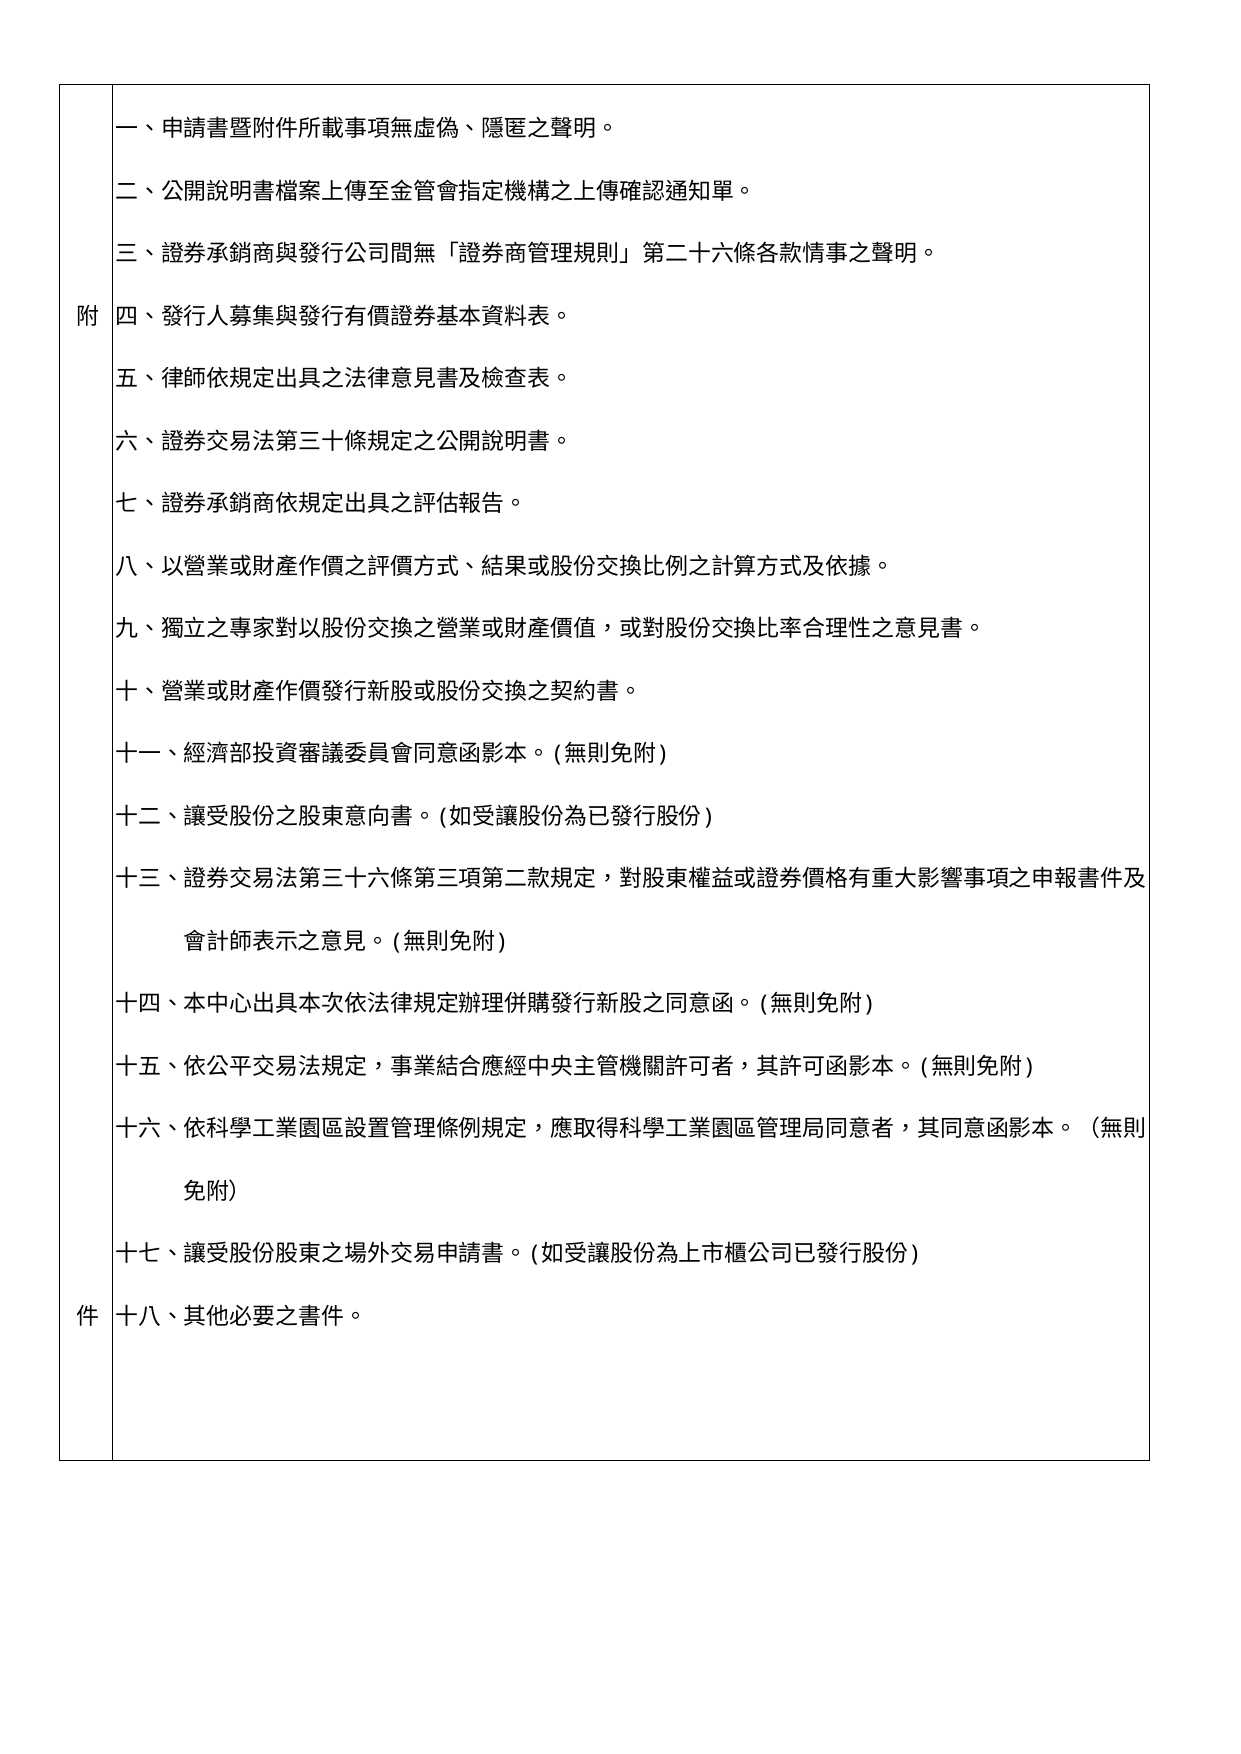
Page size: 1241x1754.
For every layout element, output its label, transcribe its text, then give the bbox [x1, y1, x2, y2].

table_cell 附 件 [60, 85, 112, 1460]
table_cell 一、申請書暨附件所載事項無虛偽、隱匿之聲明。 二、公開說明書檔案上傳至金管會指定機構之上傳確認通知單。 三、證券承銷商與發行公司間無「證券商管理規則」第二十六條各款情事之聲明。 四、發行人募集與發行有價證券基本資料表。 五、律師依規定出具之法律意見書及檢查表。 六、證券交易法第三十條規定之公開說明書。 七、證券承銷商依規定出具之評估報告。 八、以營業或財產作價之評價方式、結果或股份交換比例之計算方式及依據。 九、獨立之專家對以股份交換之營業或財產價值，或對股份交換比率合理性之意見書。 十、營業或財產作價發行新股或股份交換之契約書。 十一、經濟部投資審議委員會同意函影本。(無則免附) 十二、讓受股份之股東意向書。(如受讓股份為已發行股份) 十三、證券交易法第三十六條第三項第二款規定，對股東權益或證券價格有重大影響事項之申報書件及會計師表示之意見。(無則免附) 十四、本中心出具本次依法律規定辦理併購發行新股之同意函。(無則免附) 十五、依公平交易法規定，事業結合應經中央主管機關許可者，其許可函影本。(無則免附) 十六、依科學工業園區設置管理條例規定，應取得科學工業園區管理局同意者，其同意函影本。（無則免附） 十七、讓受股份股東之場外交易申請書。(如受讓股份為上市櫃公司已發行股份) 十八、其他必要之書件。 [113, 85, 1149, 1460]
